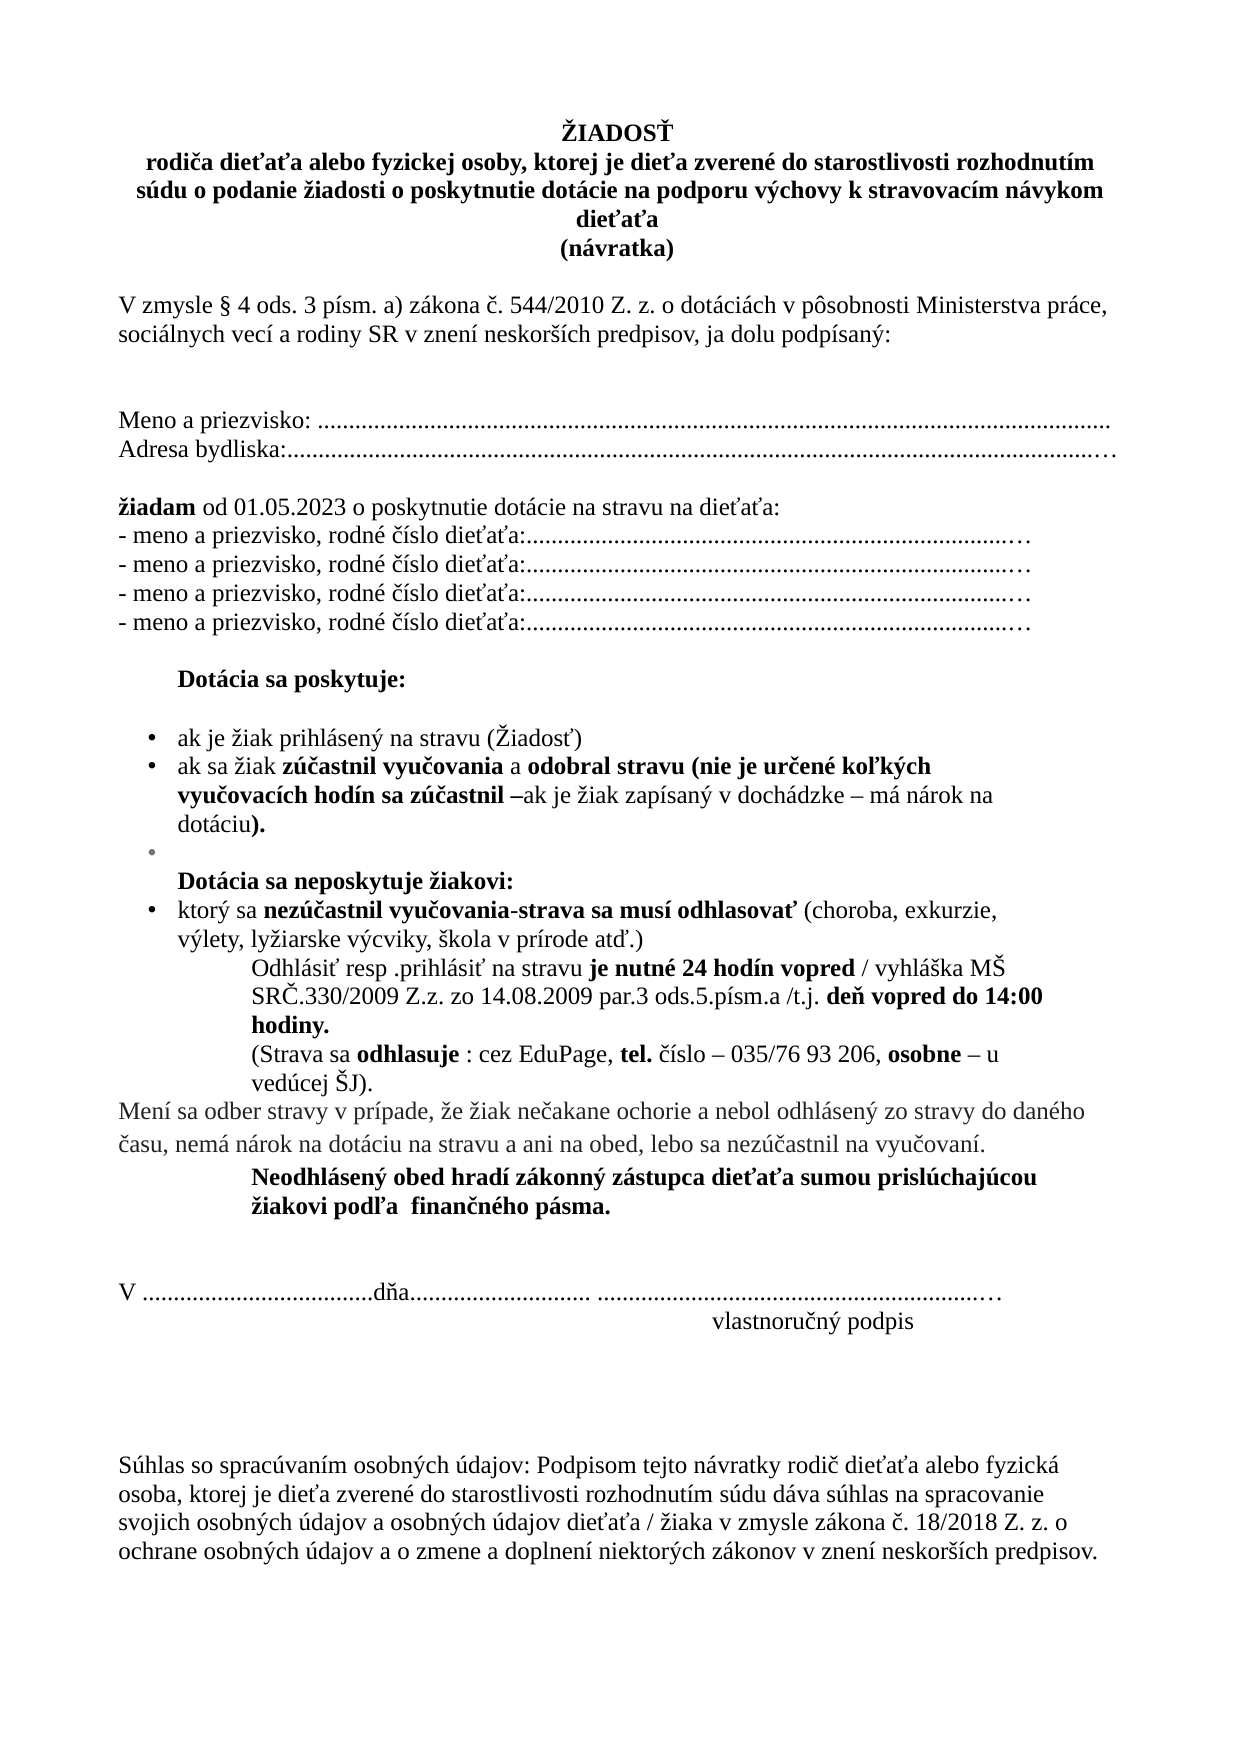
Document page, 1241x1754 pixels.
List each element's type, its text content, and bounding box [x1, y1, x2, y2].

list ak sa žiak zúčastnil vyučovania a odobral stravu (nie je určené koľkých vyučovacích hodín sa zúčastnil –ak je žiak zapísaný v dochádzke – má nárok na dotáciu). [177, 751, 1063, 838]
text - meno a priezvisko, rodné číslo dieťaťa:.............................................................................… [118, 549, 1122, 578]
text Neodhlásený obed hradí zákonný zástupca dieťaťa sumou prislúchajúcou žiakovi podľa finančného pásma. [251, 1162, 1063, 1220]
text žiadam od 01.05.2023 o poskytnutie dotácie na stravu na dieťaťa: [118, 492, 1122, 521]
text ŽIADOSŤ [118, 118, 1122, 147]
text Meno a priezvisko: ............................................................................................................................... Adresa bydliska:.................................................................................................................................… [118, 406, 1122, 463]
text rodiča dieťaťa alebo fyzickej osoby, ktorej je dieťa zverené do starostlivosti rozhodnutím súdu o podanie žiadosti o poskytnutie dotácie na podporu výchovy k stravovacím návykom dieťaťa [118, 147, 1122, 233]
text Dotácia sa neposkytuje žiakovi: [177, 866, 1063, 895]
text Odhlásiť resp .prihlásiť na stravu je nutné 24 hodín vopred / vyhláška MŠ SRČ.330/2009 Z.z. zo 14.08.2009 par.3 ods.5.písm.a /t.j. deň vopred do 14:00 hodiny. [251, 953, 1063, 1039]
text vlastnoručný podpis [118, 1306, 1122, 1335]
text (návratka) [118, 233, 1122, 262]
text - meno a priezvisko, rodné číslo dieťaťa:.............................................................................… [118, 521, 1122, 549]
text Mení sa odber stravy v prípade, že žiak nečakane ochorie a nebol odhlásený zo stravy do daného času, nemá nárok na dotáciu na stravu a ani na obed, lebo sa nezúčastnil na vyučovaní. [118, 1096, 1122, 1158]
list ak je žiak prihlásený na stravu (Žiadosť) [177, 723, 1063, 751]
text - meno a priezvisko, rodné číslo dieťaťa:.............................................................................… [118, 578, 1122, 607]
text - meno a priezvisko, rodné číslo dieťaťa:.............................................................................… [118, 607, 1122, 636]
text (Strava sa odhlasuje : cez EduPage, tel. číslo – 035/76 93 206, osobne – u vedúcej ŠJ). [251, 1039, 1063, 1096]
text V zmysle § 4 ods. 3 písm. a) zákona č. 544/2010 Z. z. o dotáciách v pôsobnosti Ministerstva práce, sociálnych vecí a rodiny SR v znení neskorších predpisov, ja dolu podpísaný: [118, 291, 1122, 348]
list ktorý sa nezúčastnil vyučovania-strava sa musí odhlasovať (choroba, exkurzie, výlety, lyžiarske výcviky, škola v prírode atď.) [177, 895, 1063, 953]
text V .....................................dňa............................. .............................................................… [118, 1277, 1122, 1306]
text Dotácia sa poskytuje: [177, 664, 1063, 693]
text Súhlas so spracúvaním osobných údajov: Podpisom tejto návratky rodič dieťaťa alebo fyzická osoba, ktorej je dieťa zverené do starostlivosti rozhodnutím súdu dáva súhlas na spracovanie svojich osobných údajov a osobných údajov dieťaťa / žiaka v zmysle zákona č. 18/2018 Z. z. o ochrane osobných údajov a o zmene a doplnení niektorých zákonov v znení neskorších predpisov. [118, 1450, 1122, 1565]
